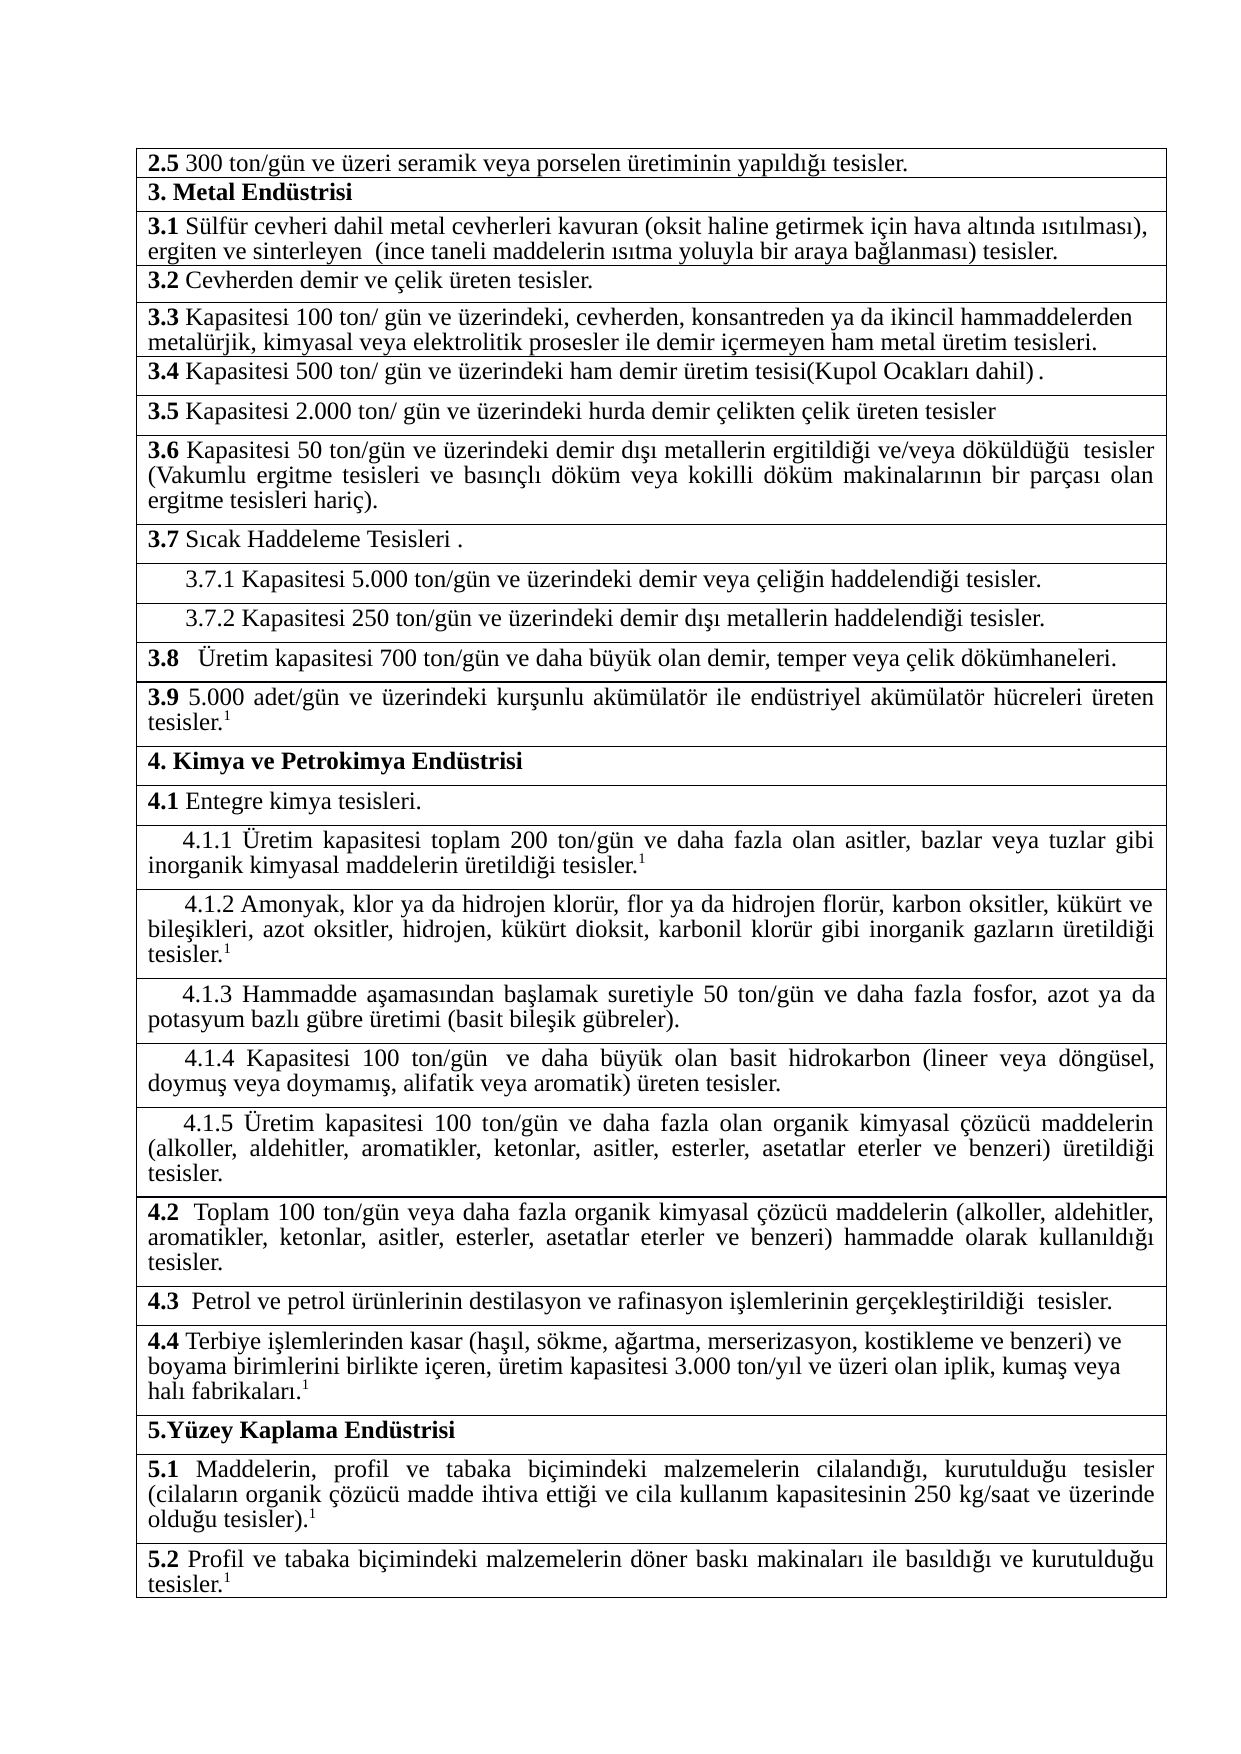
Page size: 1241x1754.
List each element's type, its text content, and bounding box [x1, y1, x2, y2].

table_cell 4.2 Toplam 100 ton/gün veya daha fazla organik kimyasal çözücü maddelerin (alkoller, aldehitler, aromatikler, ketonlar, asitler, esterler, asetatlar eterler ve benzeri) hammadde olarak kullanıldığı tesisler. [137, 1198, 1166, 1286]
table_cell 3.8 Üretim kapasitesi 700 ton/gün ve daha büyük olan demir, temper veya çelik dökümhaneleri. [137, 643, 1166, 681]
table_cell 3.4 Kapasitesi 500 ton/ gün ve üzerindeki ham demir üretim tesisi(Kupol Ocakları dahil) . [137, 357, 1166, 395]
table_cell 4. Kimya ve Petrokimya Endüstrisi [137, 747, 1166, 785]
table_cell 3.1 Sülfür cevheri dahil metal cevherleri kavuran (oksit haline getirmek için hava altında ısıtılması), ergiten ve sinterleyen (ince taneli maddelerin ısıtma yoluyla bir araya bağlanması) tesisler. [137, 212, 1166, 265]
table_cell 4.1.5 Üretim kapasitesi 100 ton/gün ve daha fazla olan organik kimyasal çözücü maddelerin (alkoller, aldehitler, aromatikler, ketonlar, asitler, esterler, asetatlar eterler ve benzeri) üretildiği tesisler. [137, 1108, 1166, 1196]
table_cell 3.2 Cevherden demir ve çelik üreten tesisler. [137, 266, 1166, 302]
table_cell 4.1.4 Kapasitesi 100 ton/gün ve daha büyük olan basit hidrokarbon (lineer veya döngüsel, doymuş veya doymamış, alifatik veya aromatik) üreten tesisler. [137, 1044, 1166, 1107]
table_cell 4.1 Entegre kimya tesisleri. [137, 786, 1166, 824]
table_cell 3.3 Kapasitesi 100 ton/ gün ve üzerindeki, cevherden, konsantreden ya da ikincil hammaddelerden metalürjik, kimyasal veya elektrolitik prosesler ile demir içermeyen ham metal üretim tesisleri. [137, 303, 1166, 356]
table_cell 5.Yüzey Kaplama Endüstrisi [137, 1416, 1166, 1454]
table_cell 4.1.2 Amonyak, klor ya da hidrojen klorür, flor ya da hidrojen florür, karbon oksitler, kükürt ve bileşikleri, azot oksitler, hidrojen, kükürt dioksit, karbonil klorür gibi inorganik gazların üretildiği tesisler.1 [137, 890, 1166, 978]
table_cell 3.5 Kapasitesi 2.000 ton/ gün ve üzerindeki hurda demir çelikten çelik üreten tesisler [137, 396, 1166, 434]
table_cell 4.4 Terbiye işlemlerinden kasar (haşıl, sökme, ağartma, merserizasyon, kostikleme ve benzeri) ve boyama birimlerini birlikte içeren, üretim kapasitesi 3.000 ton/yıl ve üzeri olan iplik, kumaş veya halı fabrikaları.1 [137, 1326, 1166, 1414]
table_cell 2.5 300 ton/gün ve üzeri seramik veya porselen üretiminin yapıldığı tesisler. [137, 149, 1166, 177]
table_cell 3.7.1 Kapasitesi 5.000 ton/gün ve üzerindeki demir veya çeliğin haddelendiği tesisler. [137, 564, 1166, 603]
table_cell 4.1.3 Hammadde aşamasından başlamak suretiyle 50 ton/gün ve daha fazla fosfor, azot ya da potasyum bazlı gübre üretimi (basit bileşik gübreler). [137, 979, 1166, 1043]
table_cell 5.2 Profil ve tabaka biçimindeki malzemelerin döner baskı makinaları ile basıldığı ve kurutulduğu tesisler.1 [137, 1544, 1166, 1597]
table_cell 5.1 Maddelerin, profil ve tabaka biçimindeki malzemelerin cilalandığı, kurutulduğu tesisler (cilaların organik çözücü madde ihtiva ettiği ve cila kullanım kapasitesinin 250 kg/saat ve üzerinde olduğu tesisler).1 [137, 1455, 1166, 1543]
table_cell 4.1.1 Üretim kapasitesi toplam 200 ton/gün ve daha fazla olan asitler, bazlar veya tuzlar gibi inorganik kimyasal maddelerin üretildiği tesisler.1 [137, 826, 1166, 889]
table_cell 3.9 5.000 adet/gün ve üzerindeki kurşunlu akümülatör ile endüstriyel akümülatör hücreleri üreten tesisler.1 [137, 683, 1166, 746]
table_cell 4.3 Petrol ve petrol ürünlerinin destilasyon ve rafinasyon işlemlerinin gerçekleştirildiği tesisler. [137, 1287, 1166, 1325]
table_cell 3. Metal Endüstrisi [137, 178, 1166, 211]
table_cell 3.7 Sıcak Haddeleme Tesisleri . [137, 525, 1166, 563]
table_cell 3.6 Kapasitesi 50 ton/gün ve üzerindeki demir dışı metallerin ergitildiği ve/veya döküldüğü tesisler (Vakumlu ergitme tesisleri ve basınçlı döküm veya kokilli döküm makinalarının bir parçası olan ergitme tesisleri hariç). [137, 436, 1166, 524]
table_cell 3.7.2 Kapasitesi 250 ton/gün ve üzerindeki demir dışı metallerin haddelendiği tesisler. [137, 604, 1166, 642]
